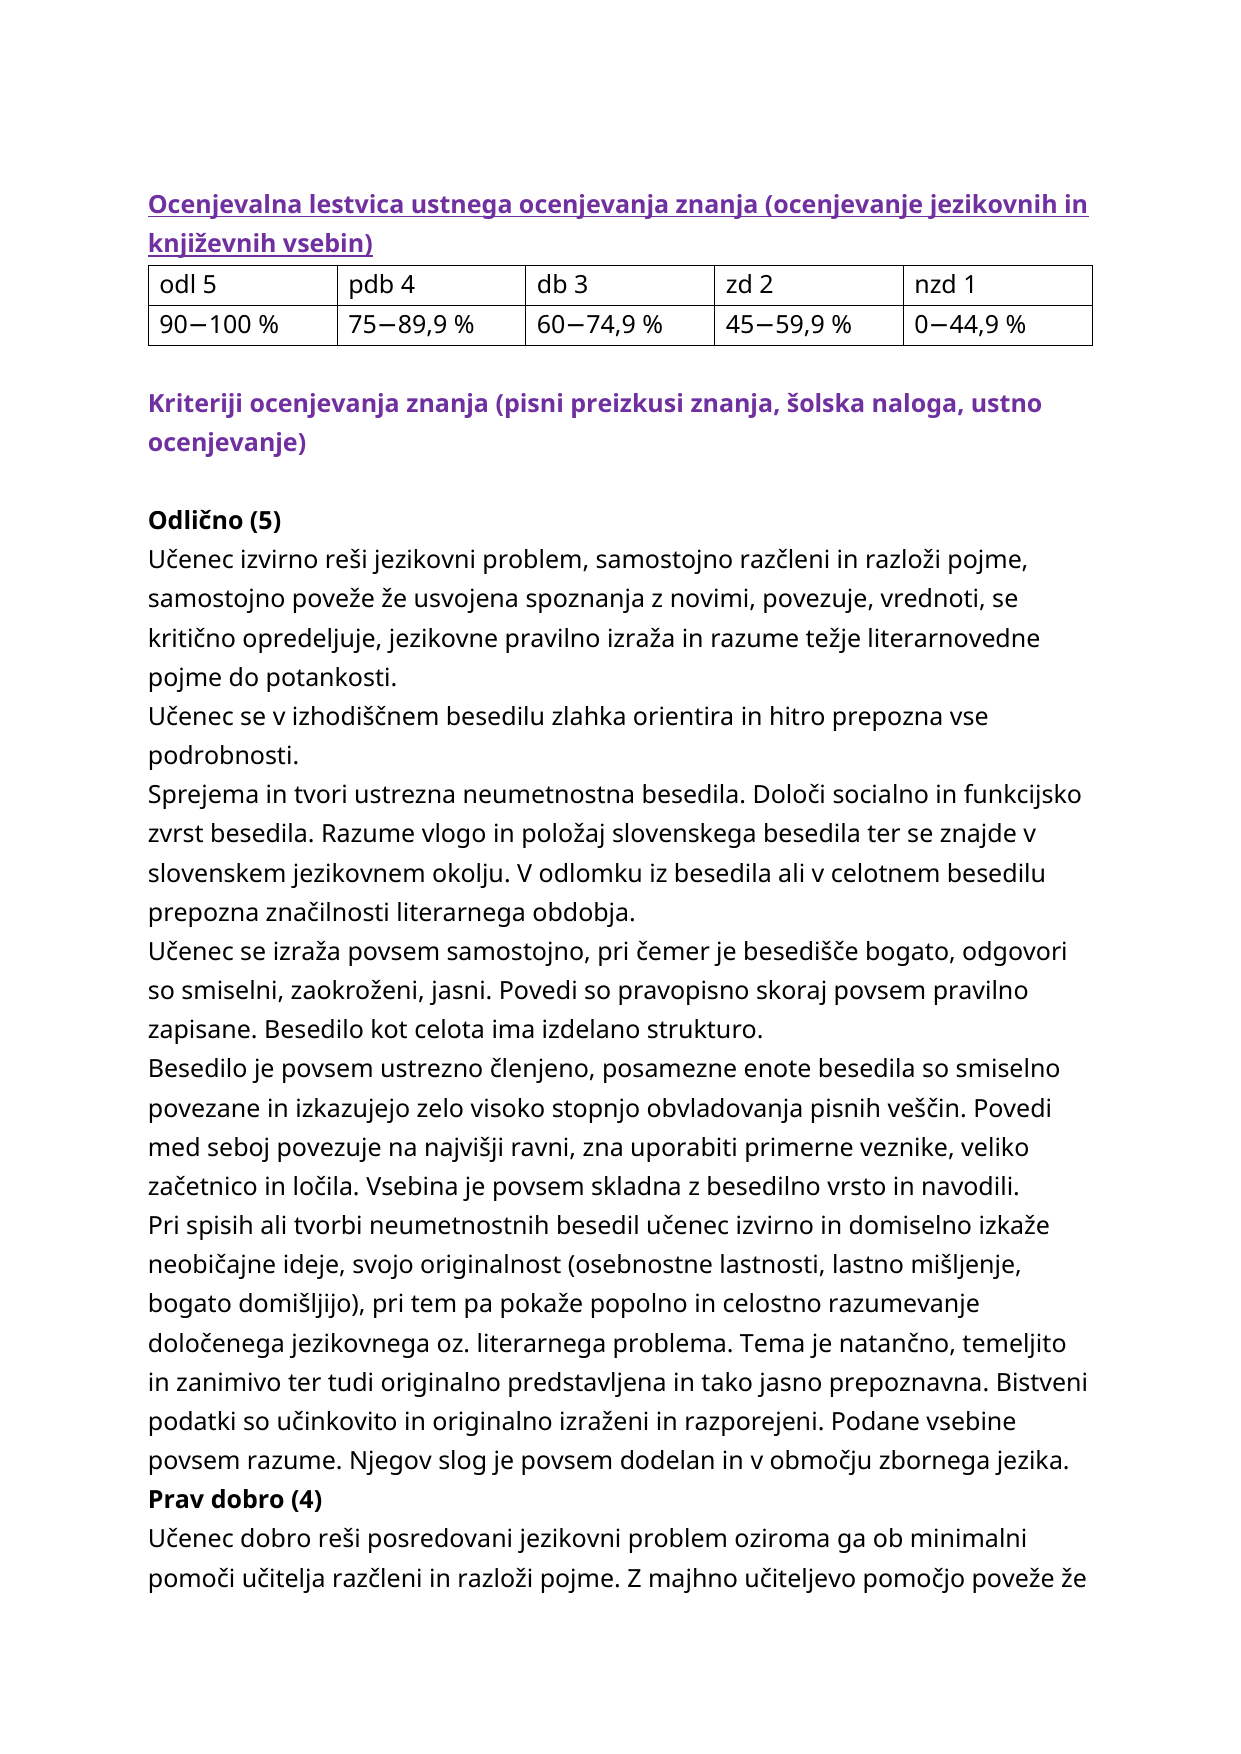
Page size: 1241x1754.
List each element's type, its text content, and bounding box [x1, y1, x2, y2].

table_header zd 2 [715, 266, 903, 305]
text Kriteriji ocenjevanja znanja (pisni preizkusi znanja, šolska naloga, ustno ocenjevanje) [148, 385, 1093, 458]
text Učenec dobro reši posredovani jezikovni problem oziroma ga ob minimalni pomoči učitelja razčleni in razloži pojme. Z majhno učiteljevo pomočjo poveže že [148, 1521, 1093, 1594]
table_header db 3 [526, 266, 714, 305]
text Učenec se izraža povsem samostojno, pri čemer je besedišče bogato, odgovori so smiselni, zaokroženi, jasni. Povedi so pravopisno skoraj povsem pravilno zapisane. Besedilo kot celota ima izdelano strukturo. [148, 934, 1093, 1046]
text Odlično (5) [148, 503, 1093, 537]
text Prav dobro (4) [148, 1482, 1093, 1516]
text Besedilo je povsem ustrezno členjeno, posamezne enote besedila so smiselno povezane in izkazujejo zelo visoko stopnjo obvladovanja pisnih veščin. Povedi med seboj povezuje na najvišji ravni, zna uporabiti primerne veznike, veliko začetnico in ločila. Vsebina je povsem skladna z besedilno vrsto in navodili. [148, 1051, 1093, 1203]
table_cell 45−59,9 % [715, 306, 903, 345]
table_header pdb 4 [338, 266, 525, 305]
text Sprejema in tvori ustrezna neumetnostna besedila. Določi socialno in funkcijsko zvrst besedila. Razume vlogo in položaj slovenskega besedila ter se znajde v slovenskem jezikovnem okolju. V odlomku iz besedila ali v celotnem besedilu prepozna značilnosti literarnega obdobja. [148, 777, 1093, 928]
table_cell 90−100 % [149, 306, 337, 345]
table_cell 0−44,9 % [904, 306, 1092, 345]
table_header odl 5 [149, 266, 337, 305]
table_header nzd 1 [904, 266, 1092, 305]
text Ocenjevalna lestvica ustnega ocenjevanja znanja (ocenjevanje jezikovnih in književnih vsebin) [148, 187, 1093, 260]
table_cell 60−74,9 % [526, 306, 714, 345]
text Učenec se v izhodiščnem besedilu zlahka orientira in hitro prepozna vse podrobnosti. [148, 699, 1093, 772]
table_cell 75−89,9 % [338, 306, 525, 345]
text Pri spisih ali tvorbi neumetnostnih besedil učenec izvirno in domiselno izkaže neobičajne ideje, svojo originalnost (osebnostne lastnosti, lastno mišljenje, bogato domišljijo), pri tem pa pokaže popolno in celostno razumevanje določenega jezikovnega oz. literarnega problema. Tema je natančno, temeljito in zanimivo ter tudi originalno predstavljena in tako jasno prepoznavna. Bistveni podatki so učinkovito in originalno izraženi in razporejeni. Podane vsebine povsem razume. Njegov slog je povsem dodelan in v območju zbornega jezika. [148, 1208, 1093, 1477]
text Učenec izvirno reši jezikovni problem, samostojno razčleni in razloži pojme, samostojno poveže že usvojena spoznanja z novimi, povezuje, vrednoti, se kritično opredeljuje, jezikovne pravilno izraža in razume težje literarnovedne pojme do potankosti. [148, 542, 1093, 693]
